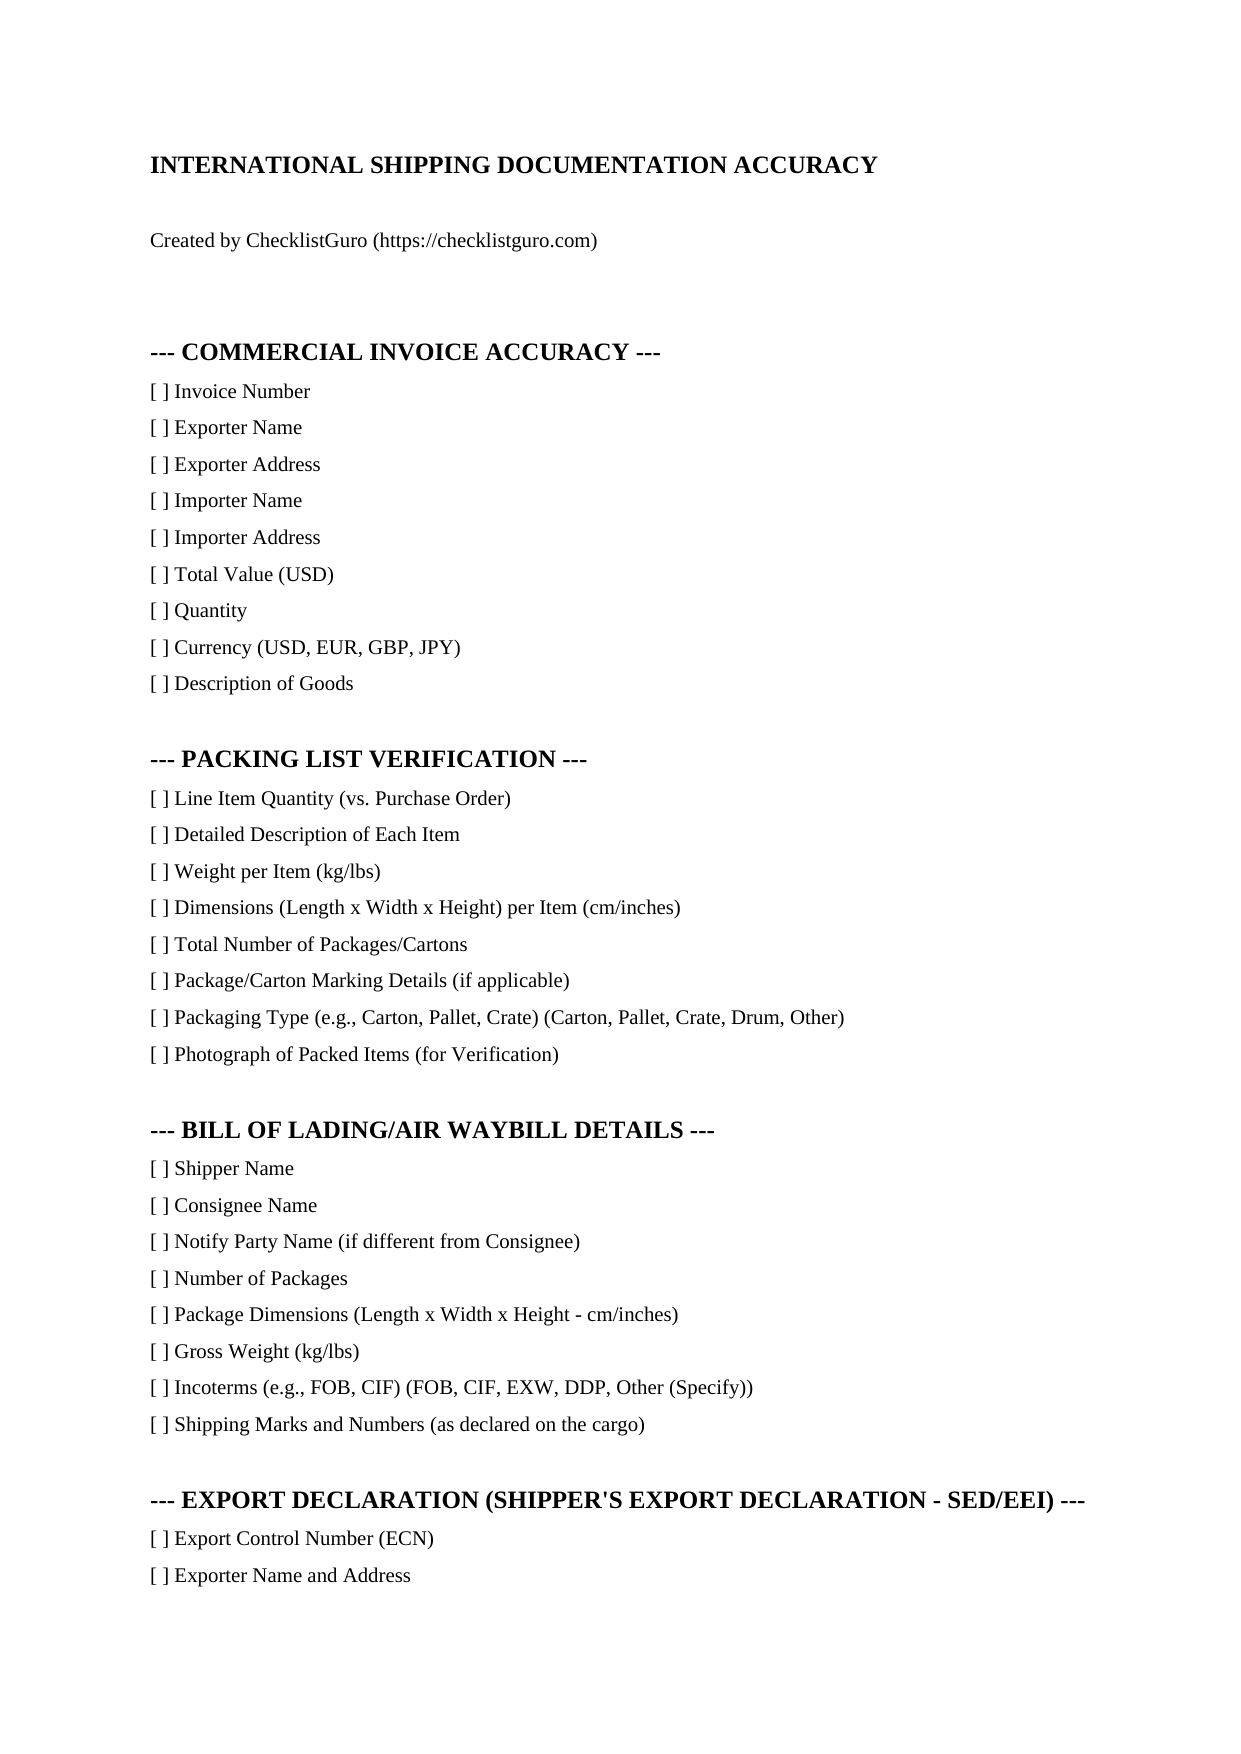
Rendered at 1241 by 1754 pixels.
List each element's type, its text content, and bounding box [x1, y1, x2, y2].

text [ ] Importer Name [150, 488, 1090, 512]
text [ ] Total Value (USD) [150, 562, 1090, 586]
text [ ] Description of Goods [150, 671, 1090, 695]
text [ ] Invoice Number [150, 379, 1090, 403]
text [ ] Number of Packages [150, 1266, 1090, 1290]
text [ ] Export Control Number (ECN) [150, 1526, 1090, 1550]
text [ ] Package/Carton Marking Details (if applicable) [150, 968, 1090, 992]
text [ ] Consignee Name [150, 1192, 1090, 1217]
text [ ] Shipping Marks and Numbers (as declared on the cargo) [150, 1412, 1090, 1436]
text [ ] Incoterms (e.g., FOB, CIF) (FOB, CIF, EXW, DDP, Other (Specify)) [150, 1375, 1090, 1399]
text [ ] Exporter Name [150, 415, 1090, 439]
text [ ] Exporter Name and Address [150, 1563, 1090, 1587]
text [ ] Total Number of Packages/Cartons [150, 932, 1090, 956]
text [ ] Importer Address [150, 525, 1090, 549]
text --- EXPORT DECLARATION (SHIPPER'S EXPORT DECLARATION - SED/EEI) --- [150, 1485, 1090, 1514]
text INTERNATIONAL SHIPPING DOCUMENTATION ACCURACY [150, 150, 1090, 179]
text [ ] Line Item Quantity (vs. Purchase Order) [150, 786, 1090, 810]
text [ ] Weight per Item (kg/lbs) [150, 859, 1090, 883]
text [ ] Notify Party Name (if different from Consignee) [150, 1229, 1090, 1253]
text [ ] Dimensions (Length x Width x Height) per Item (cm/inches) [150, 895, 1090, 919]
text [ ] Currency (USD, EUR, GBP, JPY) [150, 635, 1090, 659]
text Created by ChecklistGuro (https://checklistguro.com) [150, 228, 1090, 252]
text --- PACKING LIST VERIFICATION --- [150, 744, 1090, 773]
text [ ] Gross Weight (kg/lbs) [150, 1339, 1090, 1363]
text [ ] Package Dimensions (Length x Width x Height - cm/inches) [150, 1302, 1090, 1326]
text --- COMMERCIAL INVOICE ACCURACY --- [150, 337, 1090, 366]
text [ ] Quantity [150, 598, 1090, 622]
text [ ] Detailed Description of Each Item [150, 822, 1090, 846]
text [ ] Shipper Name [150, 1156, 1090, 1180]
text [ ] Exporter Address [150, 452, 1090, 476]
text [ ] Packaging Type (e.g., Carton, Pallet, Crate) (Carton, Pallet, Crate, Drum, Other) [150, 1005, 1090, 1029]
text --- BILL OF LADING/AIR WAYBILL DETAILS --- [150, 1115, 1090, 1143]
text [ ] Photograph of Packed Items (for Verification) [150, 1042, 1090, 1066]
